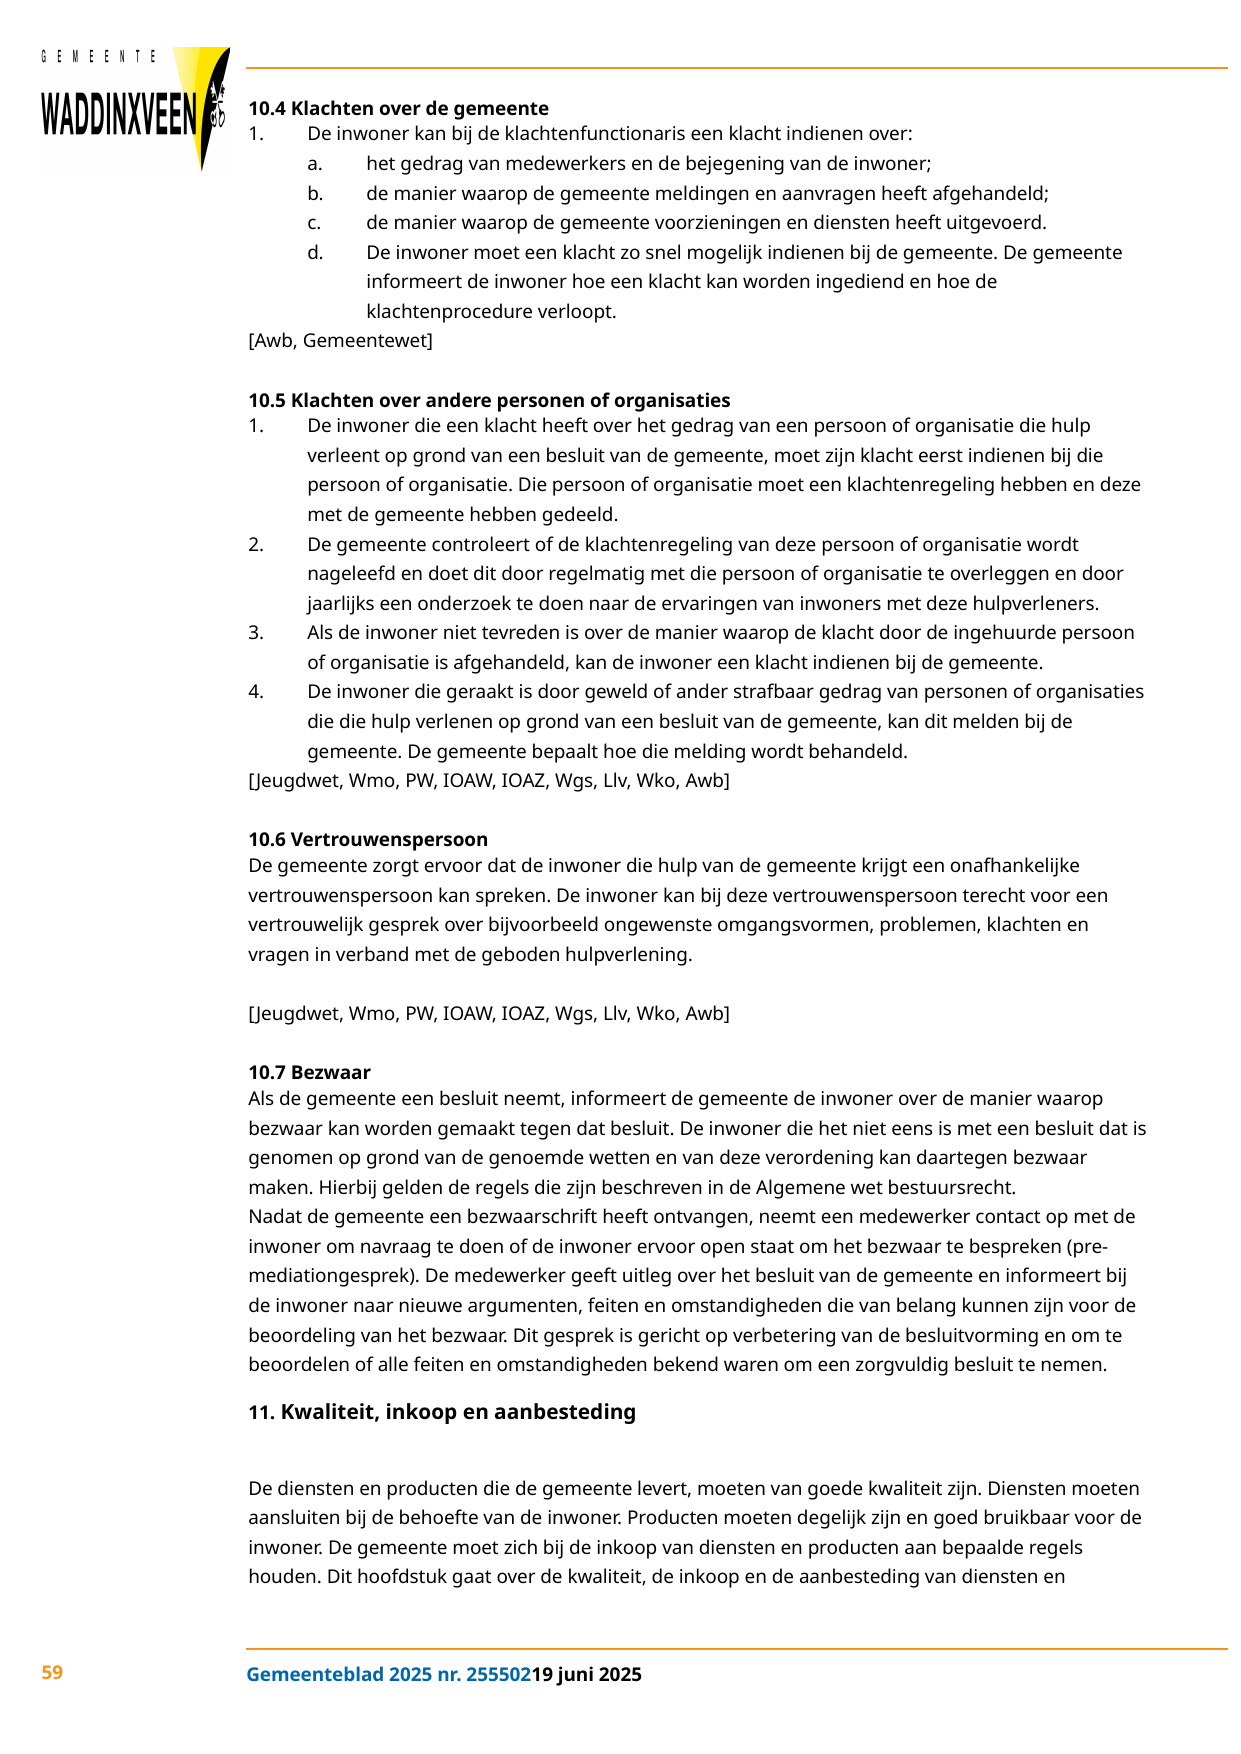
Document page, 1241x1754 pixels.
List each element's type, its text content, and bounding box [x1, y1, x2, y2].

text 10.7 Bezwaar [248, 1059, 1152, 1085]
list de manier waarop de gemeente meldingen en aanvragen heeft afgehandeld; [307, 180, 1152, 205]
text [Jeugdwet, Wmo, PW, IOAW, IOAZ, Wgs, Llv, Wko, Awb] [248, 767, 1152, 793]
picture [41, 47, 231, 172]
text [Awb, Gemeentewet] [248, 328, 1152, 353]
list het gedrag van medewerkers en de bejegening van de inwoner; [307, 150, 1152, 176]
text Als de gemeente een besluit neemt, informeert de gemeente de inwoner over de manier waarop bezwaar kan worden gemaakt tegen dat besluit. De inwoner die het niet eens is met een besluit dat is genomen op grond van de genoemde wetten en van deze verordening kan daartegen bezwaar maken. Hierbij gelden de regels die zijn beschreven in de Algemene wet bestuursrecht. [248, 1085, 1152, 1200]
text 10.4 Klachten over de gemeente [248, 95, 1152, 121]
text 10.6 Vertrouwenspersoon [248, 827, 1152, 852]
list De inwoner die een klacht heeft over het gedrag van een persoon of organisatie die hulp verleent op grond van een besluit van de gemeente, moet zijn klacht eerst indienen bij die persoon of organisatie. Die persoon of organisatie moet een klachtenregeling hebben en deze met de gemeente hebben gedeeld. [248, 412, 1152, 527]
list De inwoner kan bij de klachtenfunctionaris een klacht indienen over: [248, 121, 1152, 146]
text 11. Kwaliteit, inkoop en aanbesteding [248, 1397, 1152, 1426]
list De gemeente controleert of de klachtenregeling van deze persoon of organisatie wordt nageleefd en doet dit door regelmatig met die persoon of organisatie te overleggen en door jaarlijks een onderzoek te doen naar de ervaringen van inwoners met deze hulpverleners. [248, 531, 1152, 616]
list De inwoner moet een klacht zo snel mogelijk indienen bij de gemeente. De gemeente informeert de inwoner hoe een klacht kan worden ingediend en hoe de klachtenprocedure verloopt. [307, 239, 1152, 324]
text De diensten en producten die de gemeente levert, moeten van goede kwaliteit zijn. Diensten moeten aansluiten bij de behoefte van de inwoner. Producten moeten degelijk zijn en goed bruikbaar voor de inwoner. De gemeente moet zich bij de inkoop van diensten en producten aan bepaalde regels houden. Dit hoofdstuk gaat over de kwaliteit, de inkoop en de aanbesteding van diensten en [248, 1475, 1152, 1589]
list De inwoner die geraakt is door geweld of ander strafbaar gedrag van personen of organisaties die die hulp verlenen op grond van een besluit van de gemeente, kan dit melden bij de gemeente. De gemeente bepaalt hoe die melding wordt behandeld. [248, 679, 1152, 764]
list de manier waarop de gemeente voorzieningen en diensten heeft uitgevoerd. [307, 209, 1152, 235]
text De gemeente zorgt ervoor dat de inwoner die hulp van de gemeente krijgt een onafhankelijke vertrouwenspersoon kan spreken. De inwoner kan bij deze vertrouwenspersoon terecht voor een vertrouwelijk gesprek over bijvoorbeeld ongewenste omgangsvormen, problemen, klachten en vragen in verband met de geboden hulpverlening. [248, 852, 1152, 967]
list Als de inwoner niet tevreden is over de manier waarop de klacht door de ingehuurde persoon of organisatie is afgehandeld, kan de inwoner een klacht indienen bij de gemeente. [248, 619, 1152, 675]
text [Jeugdwet, Wmo, PW, IOAW, IOAZ, Wgs, Llv, Wko, Awb] [248, 1000, 1152, 1026]
text Nadat de gemeente een bezwaarschrift heeft ontvangen, neemt een medewerker contact op met de inwoner om navraag te doen of de inwoner ervoor open staat om het bezwaar te bespreken (pre-mediationgesprek). De medewerker geeft uitleg over het besluit van de gemeente en informeert bij de inwoner naar nieuwe argumenten, feiten en omstandigheden die van belang kunnen zijn voor de beoordeling van het bezwaar. Dit gesprek is gericht op verbetering van de besluitvorming en om te beoordelen of alle feiten en omstandigheden bekend waren om een zorgvuldig besluit te nemen. [248, 1203, 1152, 1377]
text 10.5 Klachten over andere personen of organisaties [248, 387, 1152, 412]
